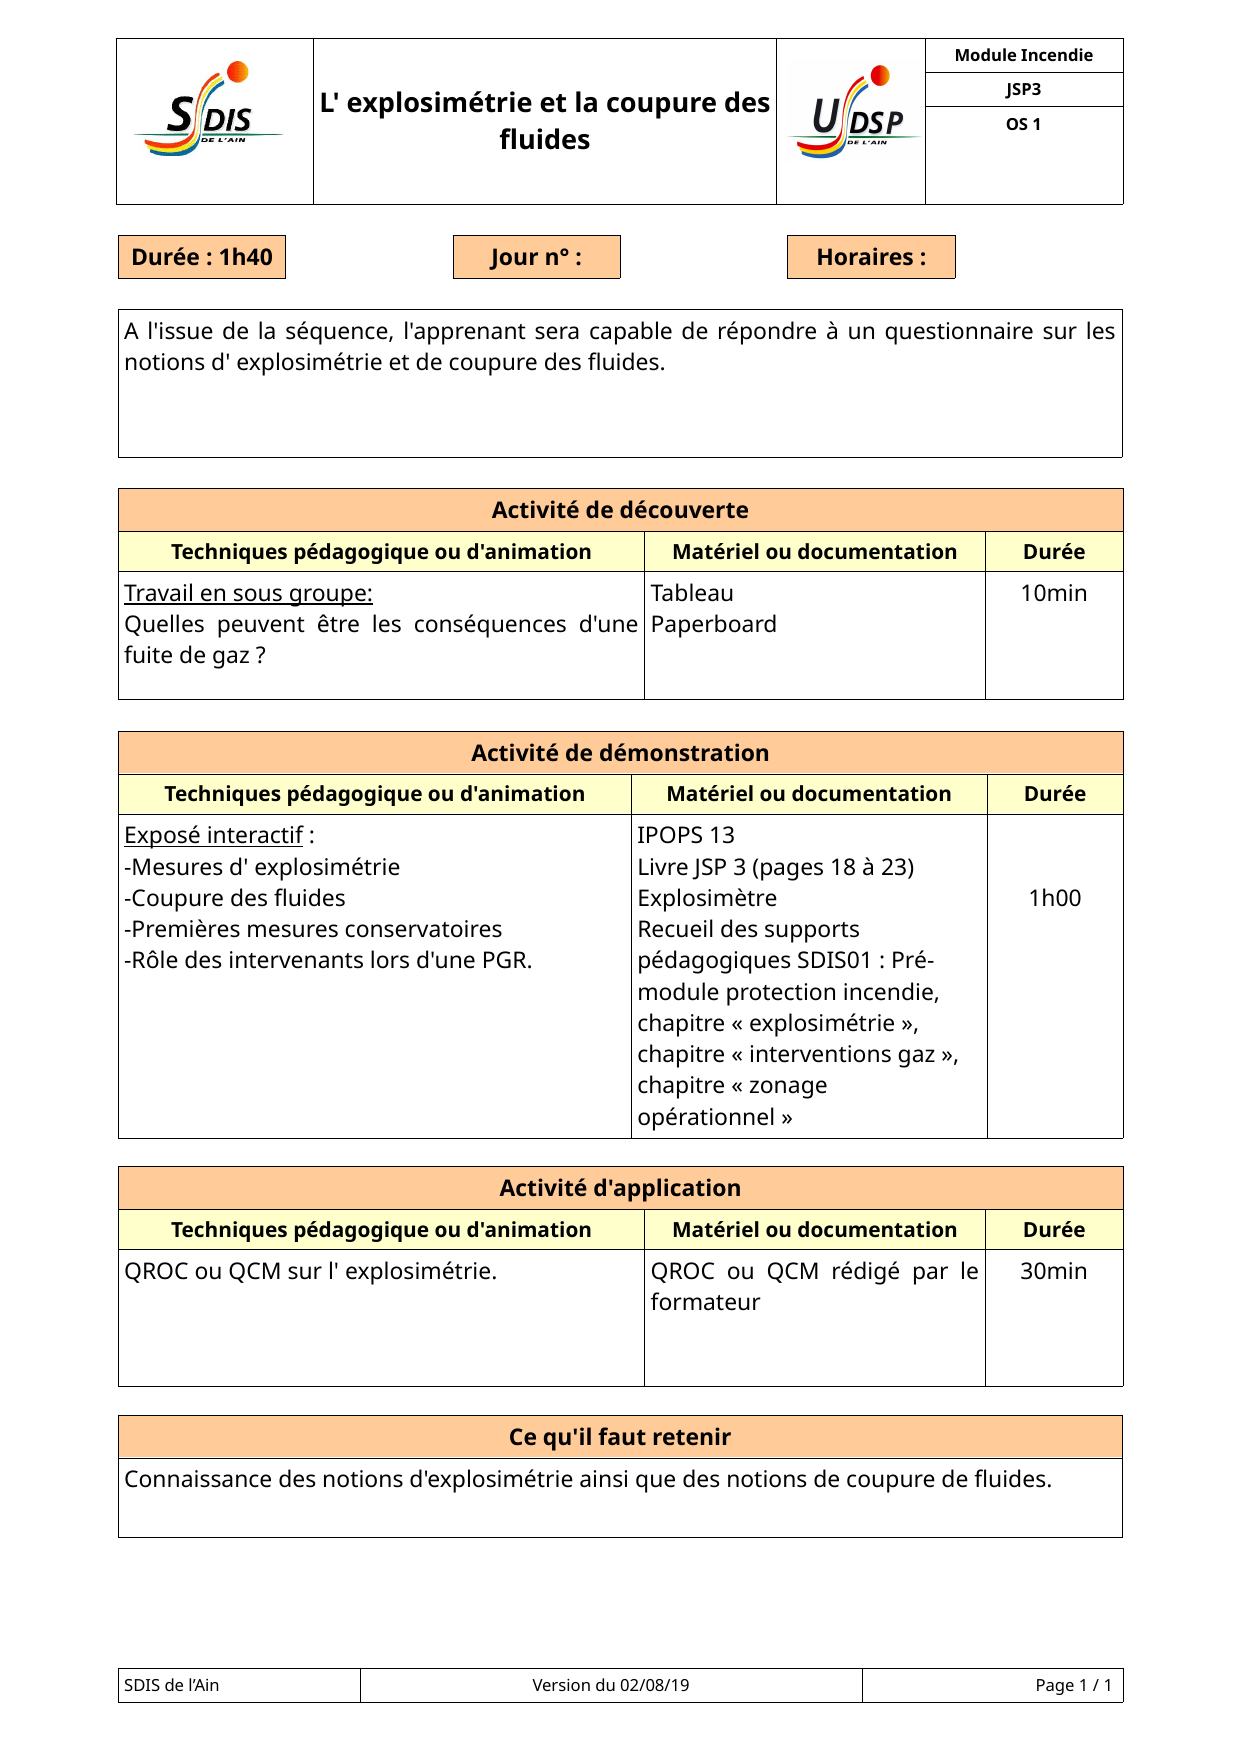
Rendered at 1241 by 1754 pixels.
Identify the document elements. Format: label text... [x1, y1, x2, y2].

table_cell Techniques pédagogique ou d'animation [119, 1210, 644, 1249]
table_cell Durée [986, 1210, 1123, 1249]
table_header Module Incendie [926, 39, 1123, 72]
table_cell QROC ou QCM rédigé par le formateur [645, 1250, 985, 1386]
table_header [777, 39, 925, 204]
table_cell Techniques pédagogique ou d'animation [119, 775, 631, 813]
table_cell OS 1 [926, 107, 1123, 204]
table_header [286, 235, 453, 278]
table_cell Matériel ou documentation [645, 1210, 985, 1249]
table_header Horaires : [788, 236, 955, 278]
picture [785, 59, 923, 161]
table_cell Travail en sous groupe: Quelles peuvent être les conséquences d'une fuite de gaz ? [119, 572, 644, 699]
table_cell IPOPS 13 Livre JSP 3 (pages 18 à 23) Explosimètre Recueil des supports pédagogiques SDIS01 : Pré-module protection incendie, chapitre « explosimétrie », chapitre « interventions gaz », chapitre « zonage opérationnel » [632, 815, 987, 1137]
table_cell Tableau Paperboard [645, 572, 985, 699]
table_header L' explosimétrie et la coupure des fluides [314, 39, 776, 204]
table_header Durée : 1h40 [119, 236, 285, 278]
table_cell Matériel ou documentation [645, 532, 985, 571]
table_cell Durée [988, 775, 1123, 813]
table_cell Techniques pédagogique ou d'animation [119, 532, 644, 571]
table_cell Connaissance des notions d'explosimétrie ainsi que des notions de coupure de fluides. [119, 1459, 1122, 1537]
table_header Jour n° : [454, 236, 620, 278]
table_cell 1h00 [988, 815, 1123, 1137]
table_cell QROC ou QCM sur l' explosimétrie. [119, 1250, 644, 1386]
table_cell 30min [986, 1250, 1123, 1386]
table_cell Matériel ou documentation [632, 775, 987, 813]
table_header Activité de démonstration [119, 732, 1123, 773]
table_cell 10min [986, 572, 1123, 699]
table_cell Durée [986, 532, 1123, 571]
table_header A l'issue de la séquence, l'apprenant sera capable de répondre à un questionnaire sur les notions d' explosimétrie et de coupure des fluides. [119, 310, 1122, 457]
table_header [956, 235, 1122, 278]
table_header [621, 235, 787, 278]
table_cell JSP3 [926, 73, 1123, 106]
table_header Activité de découverte [119, 489, 1123, 531]
table_header [117, 39, 313, 204]
table_cell Exposé interactif : -Mesures d' explosimétrie -Coupure des fluides -Premières mesures conservatoires -Rôle des intervenants lors d'une PGR. [119, 815, 631, 1137]
table_header Activité d'application [119, 1167, 1123, 1209]
table_header Ce qu'il faut retenir [119, 1416, 1122, 1457]
picture [133, 61, 284, 156]
